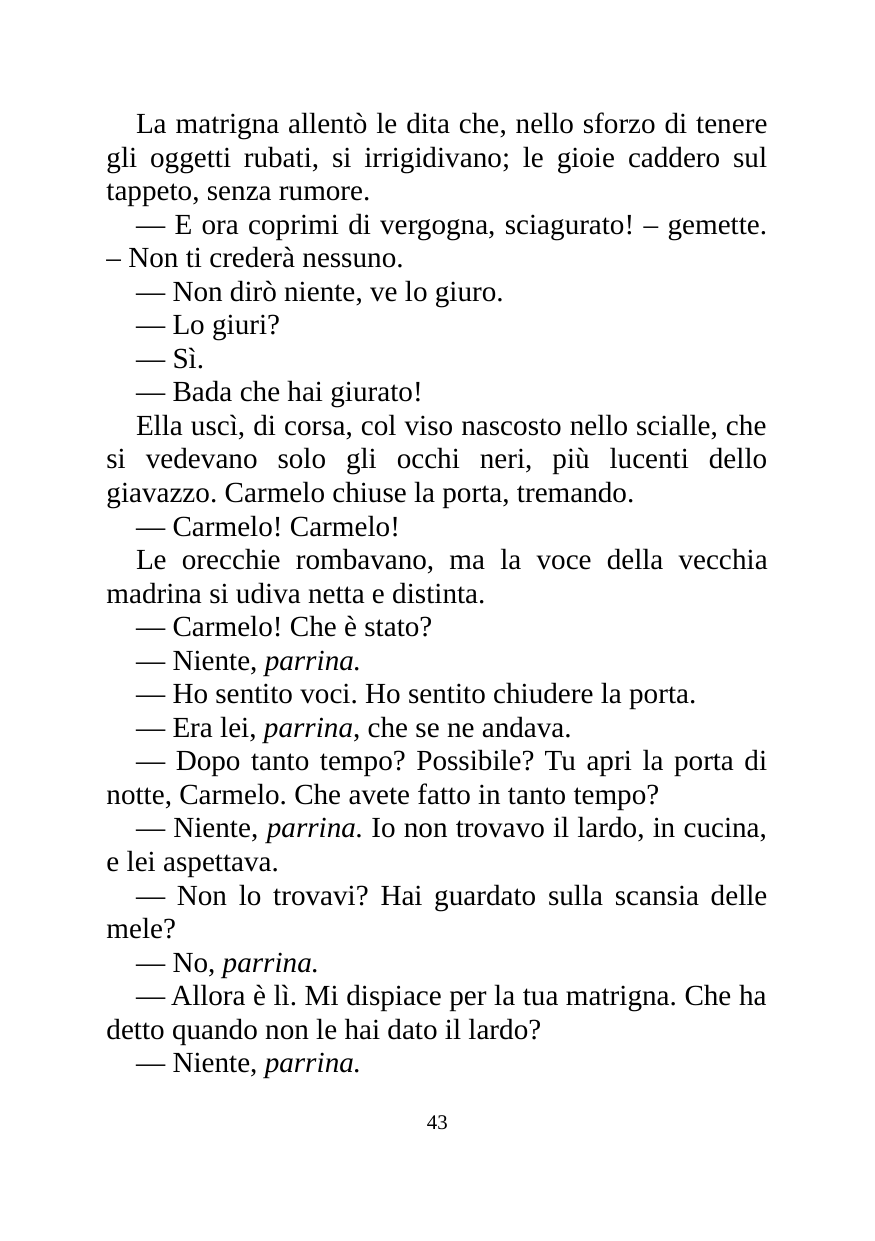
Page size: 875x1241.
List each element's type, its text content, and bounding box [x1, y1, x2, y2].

text — Carmelo! Carmelo! [106, 509, 768, 542]
text — Era lei, parrina, che se ne andava. [106, 710, 768, 743]
text — Non lo trovavi? Hai guardato sulla scansia delle mele? [106, 878, 768, 945]
text — Non dirò niente, ve lo giuro. [106, 274, 768, 307]
text Ella uscì, di corsa, col viso nascosto nello scialle, che si vedevano solo gli occhi neri, più lucenti dello giavazzo. Carmelo chiuse la porta, tremando. [106, 408, 768, 509]
text — No, parrina. [106, 945, 768, 978]
text — Dopo tanto tempo? Possibile? Tu apri la porta di notte, Carmelo. Che avete fatto in tanto tempo? [106, 743, 768, 811]
text — Lo giuri? [106, 307, 768, 341]
text — Bada che hai giurato! [106, 374, 768, 408]
text — Carmelo! Che è stato? [106, 609, 768, 643]
text — E ora coprimi di vergogna, sciagurato! – gemette. – Non ti crederà nessuno. [106, 207, 768, 274]
text — Allora è lì. Mi dispiace per la tua matrigna. Che ha detto quando non le hai dato il lardo? [106, 978, 768, 1045]
text La matrigna allentò le dita che, nello sforzo di tenere gli oggetti rubati, si irrigidivano; le gioie caddero sul tappeto, senza rumore. [106, 106, 768, 207]
text — Ho sentito voci. Ho sentito chiudere la porta. [106, 676, 768, 710]
text Le orecchie rombavano, ma la voce della vecchia madrina si udiva netta e distinta. [106, 542, 768, 609]
text — Sì. [106, 341, 768, 374]
text — Niente, parrina. [106, 1045, 768, 1079]
text — Niente, parrina. [106, 643, 768, 676]
text — Niente, parrina. Io non trovavo il lardo, in cucina, e lei aspettava. [106, 811, 768, 878]
